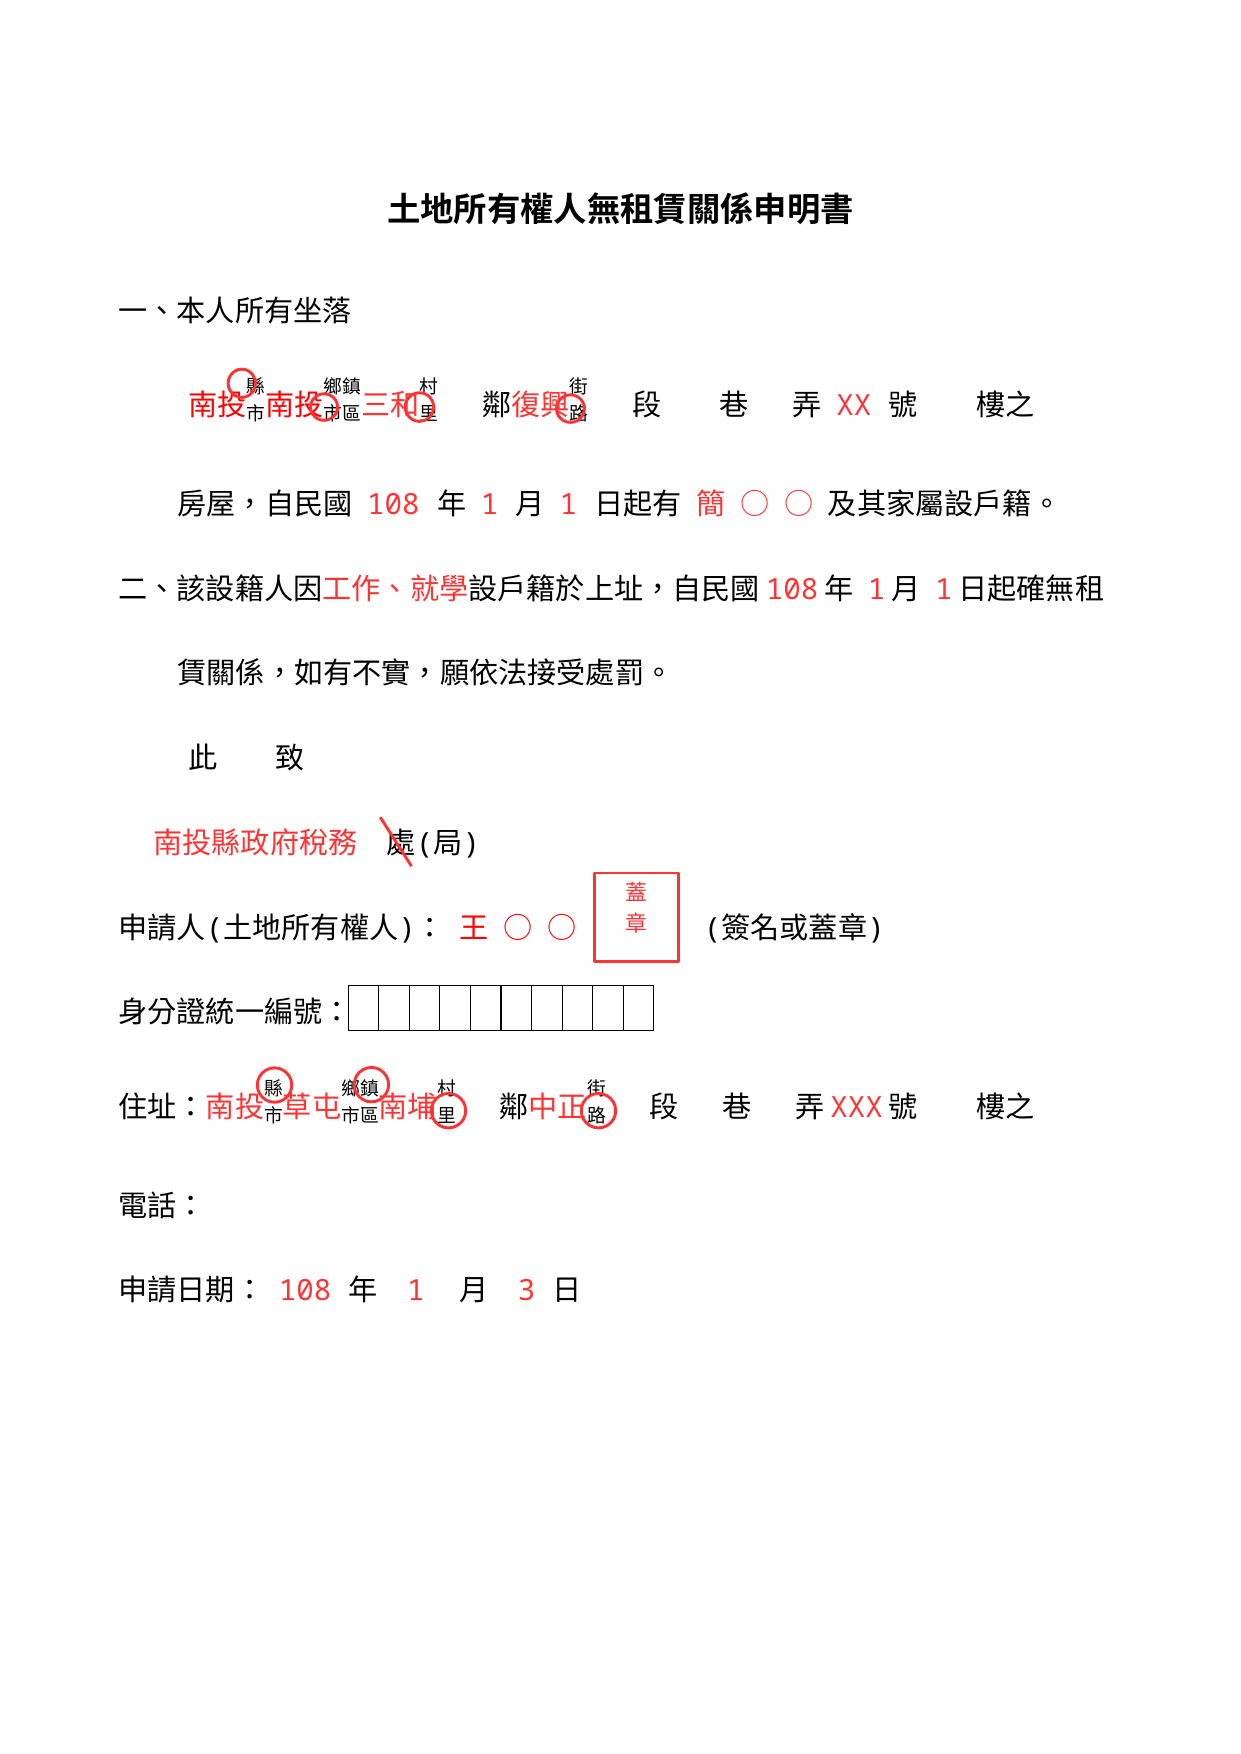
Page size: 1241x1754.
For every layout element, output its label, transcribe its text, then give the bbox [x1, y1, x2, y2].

text 身分證統一編號： [502, 989, 531, 1030]
text 身分證統一編號： [593, 989, 623, 1030]
text 身分證統一編號： [563, 989, 592, 1030]
text 身分證統一編號： [624, 989, 653, 1030]
text 南投縣政府稅務 處(局) [384, 819, 1122, 862]
text 身分證統一編號： [654, 989, 1122, 1031]
text 身分證統一編號： [410, 989, 439, 1030]
text 身分證統一編號： [471, 989, 500, 1030]
text 土地所有權人無租賃關係申明書 [118, 182, 1122, 231]
text 南投縣政府稅務 處(局) [118, 819, 406, 862]
text 身分證統一編號： [379, 989, 409, 1030]
text 申請人(土地所有權人)： 王 ○ ○ (簽名或蓋章) [118, 904, 593, 947]
text 房屋，自民國 108 年 1 月 1 日起有 簡 ○ ○ 及其家屬設戶籍。 [177, 481, 1122, 523]
text 此 致 [118, 735, 1122, 777]
text 一、本人所有坐落 [118, 287, 1122, 329]
text 二、該設籍人因工作、就學設戶籍於上址，自民國108年 1月 1日起確無租賃關係，如有不實，願依法接受處罰。 [118, 565, 1122, 692]
text 身分證統一編號： [349, 989, 378, 1030]
text 南投縣市南投鄉鎮市區三和村里 鄰復興街路 段 巷 弄 XX 號 樓之 [118, 372, 1122, 426]
text 申請人(土地所有權人)： 王 ○ ○ (簽名或蓋章) [680, 904, 1122, 947]
text 身分證統一編號： [118, 989, 348, 1031]
text 電話： [118, 1182, 1122, 1225]
text 身分證統一編號： [440, 989, 470, 1030]
text 住址：南投縣市草屯鄉鎮市區南埔村里 鄰中正街路 段 巷 弄XXX號 樓之 [118, 1074, 1122, 1128]
text 身分證統一編號： [532, 989, 562, 1030]
text 申請日期： 108 年 1 月 3 日 [118, 1267, 1122, 1309]
text 申請人(土地所有權人)： 王 ○ ○ (簽名或蓋章) [596, 904, 677, 947]
